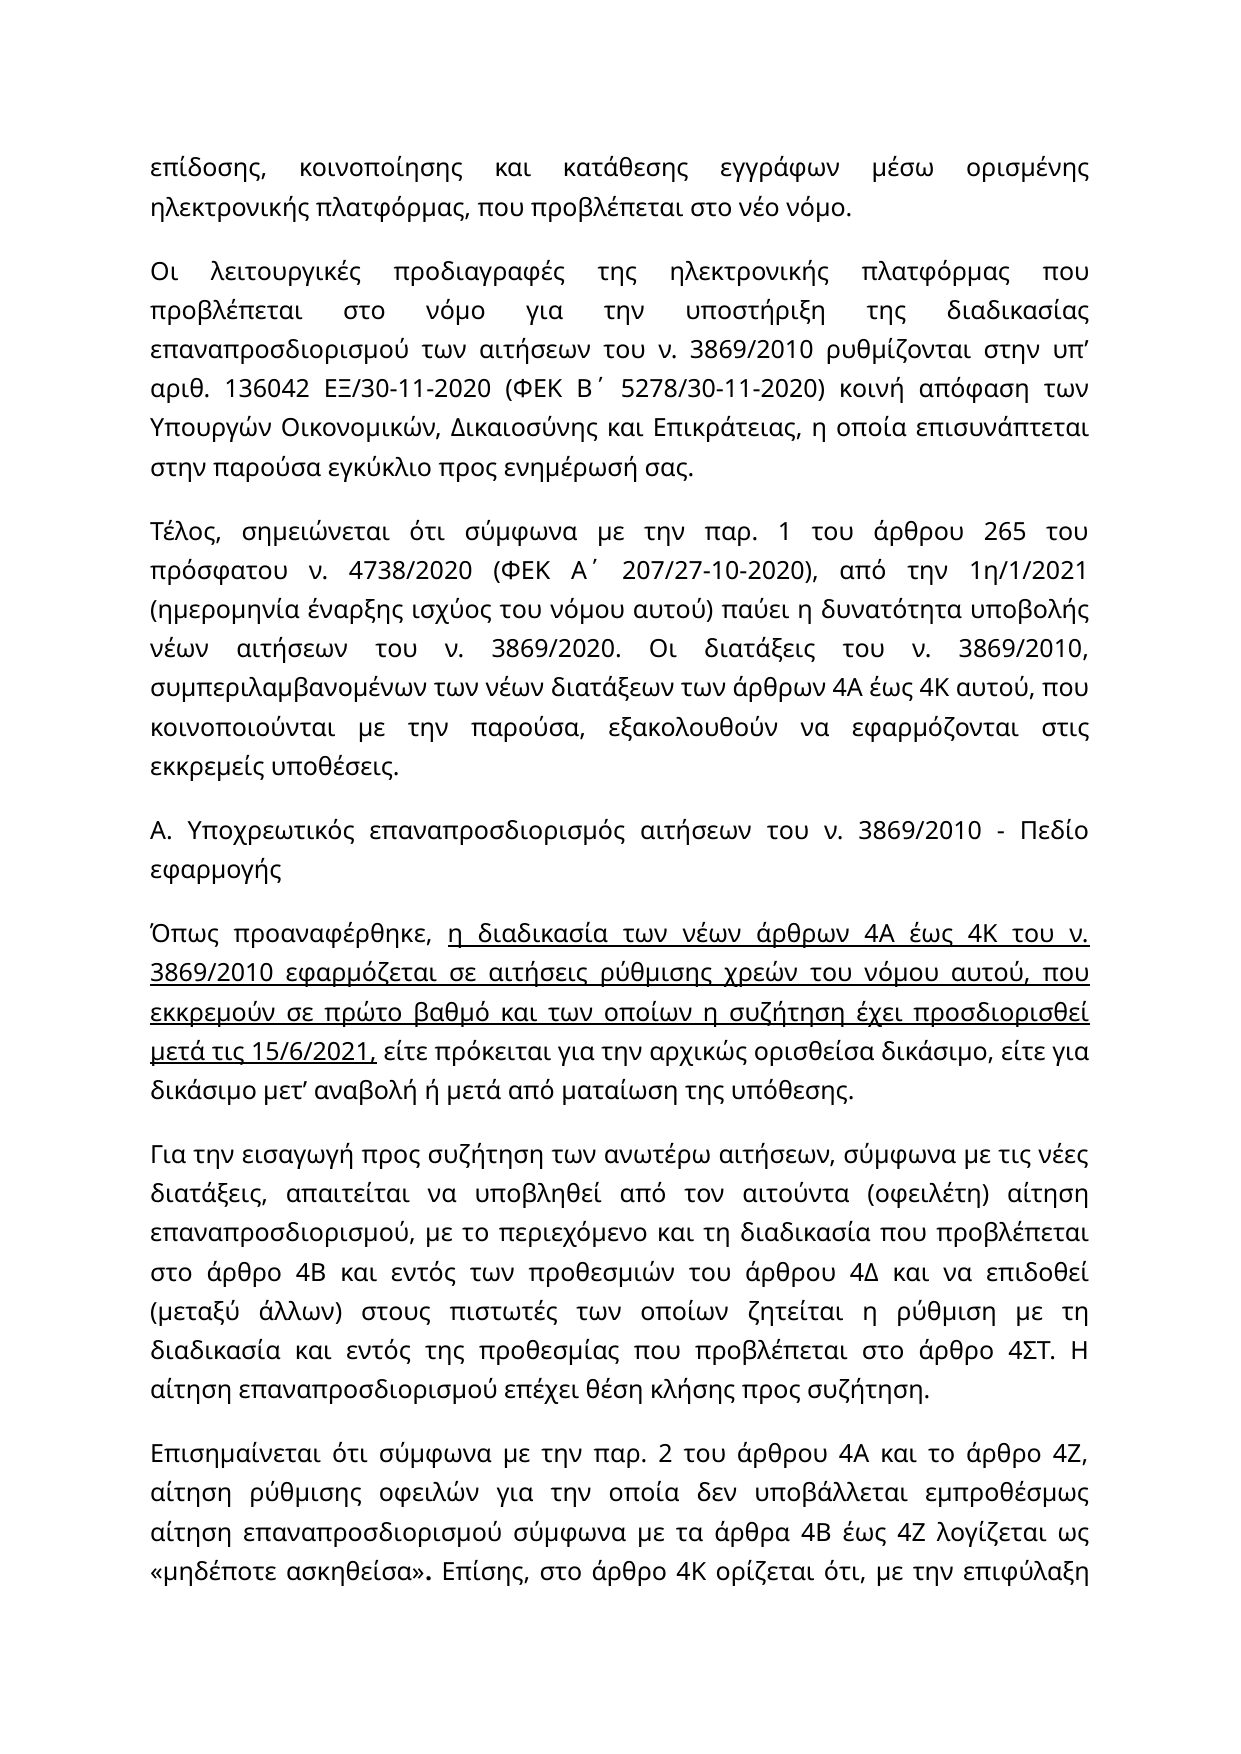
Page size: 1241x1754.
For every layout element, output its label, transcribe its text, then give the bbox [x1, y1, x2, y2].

text Α. Υποχρεωτικός επαναπροσδιορισμός αιτήσεων του ν. 3869/2010 - Πεδίο εφαρμογής [150, 812, 1090, 886]
text Τέλος, σημειώνεται ότι σύμφωνα με την παρ. 1 του άρθρου 265 του πρόσφατου ν. 4738/2020 (ΦΕΚ Α΄ 207/27-10-2020), από την 1η/1/2021 (ημερομηνία έναρξης ισχύος του νόμου αυτού) παύει η δυνατότητα υποβολής νέων αιτήσεων του ν. 3869/2020. Οι διατάξεις του ν. 3869/2010, συμπεριλαμβανομένων των νέων διατάξεων των άρθρων 4Α έως 4Κ αυτού, που κοινοποιούνται με την παρούσα, εξακολουθούν να εφαρμόζονται στις εκκρεμείς υποθέσεις. [150, 513, 1090, 782]
text Οι λειτουργικές προδιαγραφές της ηλεκτρονικής πλατφόρμας που προβλέπεται στο νόμο για την υποστήριξη της διαδικασίας επαναπροσδιορισμού των αιτήσεων του ν. 3869/2010 ρυθμίζονται στην υπ’ αριθ. 136042 ΕΞ/30-11-2020 (ΦΕΚ Β΄ 5278/30-11-2020) κοινή απόφαση των Υπουργών Οικονομικών, Δικαιοσύνης και Επικράτειας, η οποία επισυνάπτεται στην παρούσα εγκύκλιο προς ενημέρωσή σας. [150, 253, 1090, 483]
text επίδοσης, κοινοποίησης και κατάθεσης εγγράφων μέσω ορισμένης ηλεκτρονικής πλατφόρμας, που προβλέπεται στο νέο νόμο. [150, 150, 1090, 223]
text Επισημαίνεται ότι σύμφωνα με την παρ. 2 του άρθρου 4Α και το άρθρο 4Ζ, αίτηση ρύθμισης οφειλών για την οποία δεν υποβάλλεται εμπροθέσμως αίτηση επαναπροσδιορισμού σύμφωνα με τα άρθρα 4Β έως 4Ζ λογίζεται ως «μηδέποτε ασκηθείσα». Επίσης, στο άρθρο 4Κ ορίζεται ότι, με την επιφύλαξη [150, 1436, 1090, 1587]
text μετά τις 15/6/2021, είτε πρόκειται για την αρχικώς ορισθείσα δικάσιμο, είτε για δικάσιμο μετ’ αναβολή ή μετά από ματαίωση της υπόθεσης. [150, 1025, 1090, 1107]
text Για την εισαγωγή προς συζήτηση των ανωτέρω αιτήσεων, σύμφωνα με τις νέες διατάξεις, απαιτείται να υποβληθεί από τον αιτούντα (οφειλέτη) αίτηση επαναπροσδιορισμού, με το περιεχόμενο και τη διαδικασία που προβλέπεται στο άρθρο 4Β και εντός των προθεσμιών του άρθρου 4Δ και να επιδοθεί (μεταξύ άλλων) στους πιστωτές των οποίων ζητείται η ρύθμιση με τη διαδικασία και εντός της προθεσμίας που προβλέπεται στο άρθρο 4ΣΤ. Η αίτηση επαναπροσδιορισμού επέχει θέση κλήσης προς συζήτηση. [150, 1137, 1090, 1406]
text εκκρεμούν σε πρώτο βαθμό και των οποίων η συζήτηση έχει προσδιορισθεί [150, 986, 1090, 1023]
text Όπως προαναφέρθηκε, η διαδικασία των νέων άρθρων 4Α έως 4Κ του ν. 3869/2010 εφαρμόζεται σε αιτήσεις ρύθμισης χρεών του νόμου αυτού, που [150, 916, 1090, 984]
